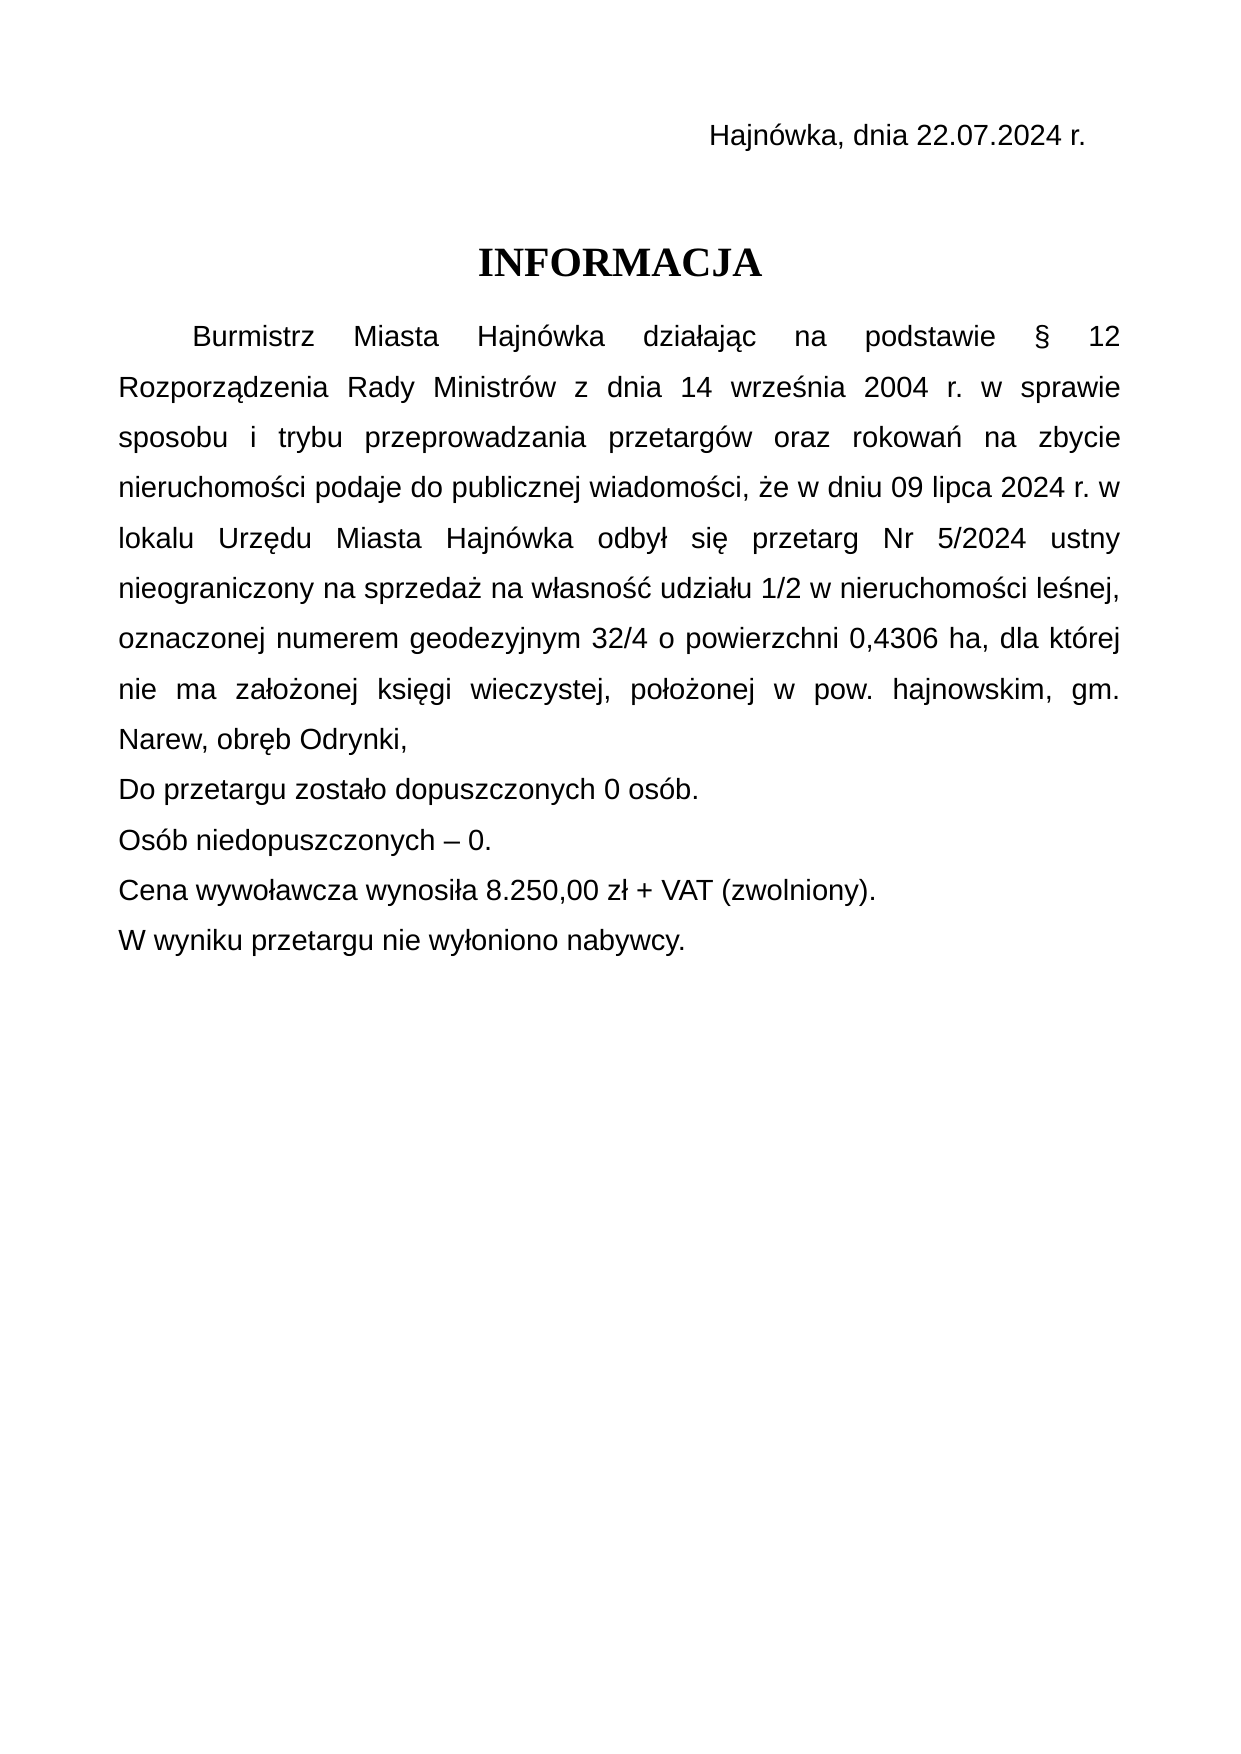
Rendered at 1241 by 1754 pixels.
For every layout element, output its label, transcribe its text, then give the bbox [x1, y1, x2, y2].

text W wyniku przetargu nie wyłoniono nabywcy. [118, 923, 1122, 957]
text Osób niedopuszczonych – 0. [118, 823, 1122, 856]
text Burmistrz Miasta Hajnówka działając na podstawie § 12 Rozporządzenia Rady Ministrów z dnia 14 września 2004 r. w sprawie sposobu i trybu przeprowadzania przetargów oraz rokowań na zbycie nieruchomości podaje do publicznej wiadomości, że w dniu 09 lipca 2024 r. w lokalu Urzędu Miasta Hajnówka odbył się przetarg Nr 5/2024 ustny nieograniczony na sprzedaż na własność udziału 1/2 w nieruchomości leśnej, oznaczonej numerem geodezyjnym 32/4 o powierzchni 0,4306 ha, dla której nie ma założonej księgi wieczystej, położonej w pow. hajnowskim, gm. Narew, obręb Odrynki, [118, 319, 1122, 756]
text Hajnówka, dnia 22.07.2024 r. [118, 118, 1122, 152]
text Cena wywoławcza wynosiła 8.250,00 zł + VAT (zwolniony). [118, 873, 1122, 906]
text INFORMACJA [118, 238, 1122, 286]
text Do przetargu zostało dopuszczonych 0 osób. [118, 772, 1122, 806]
